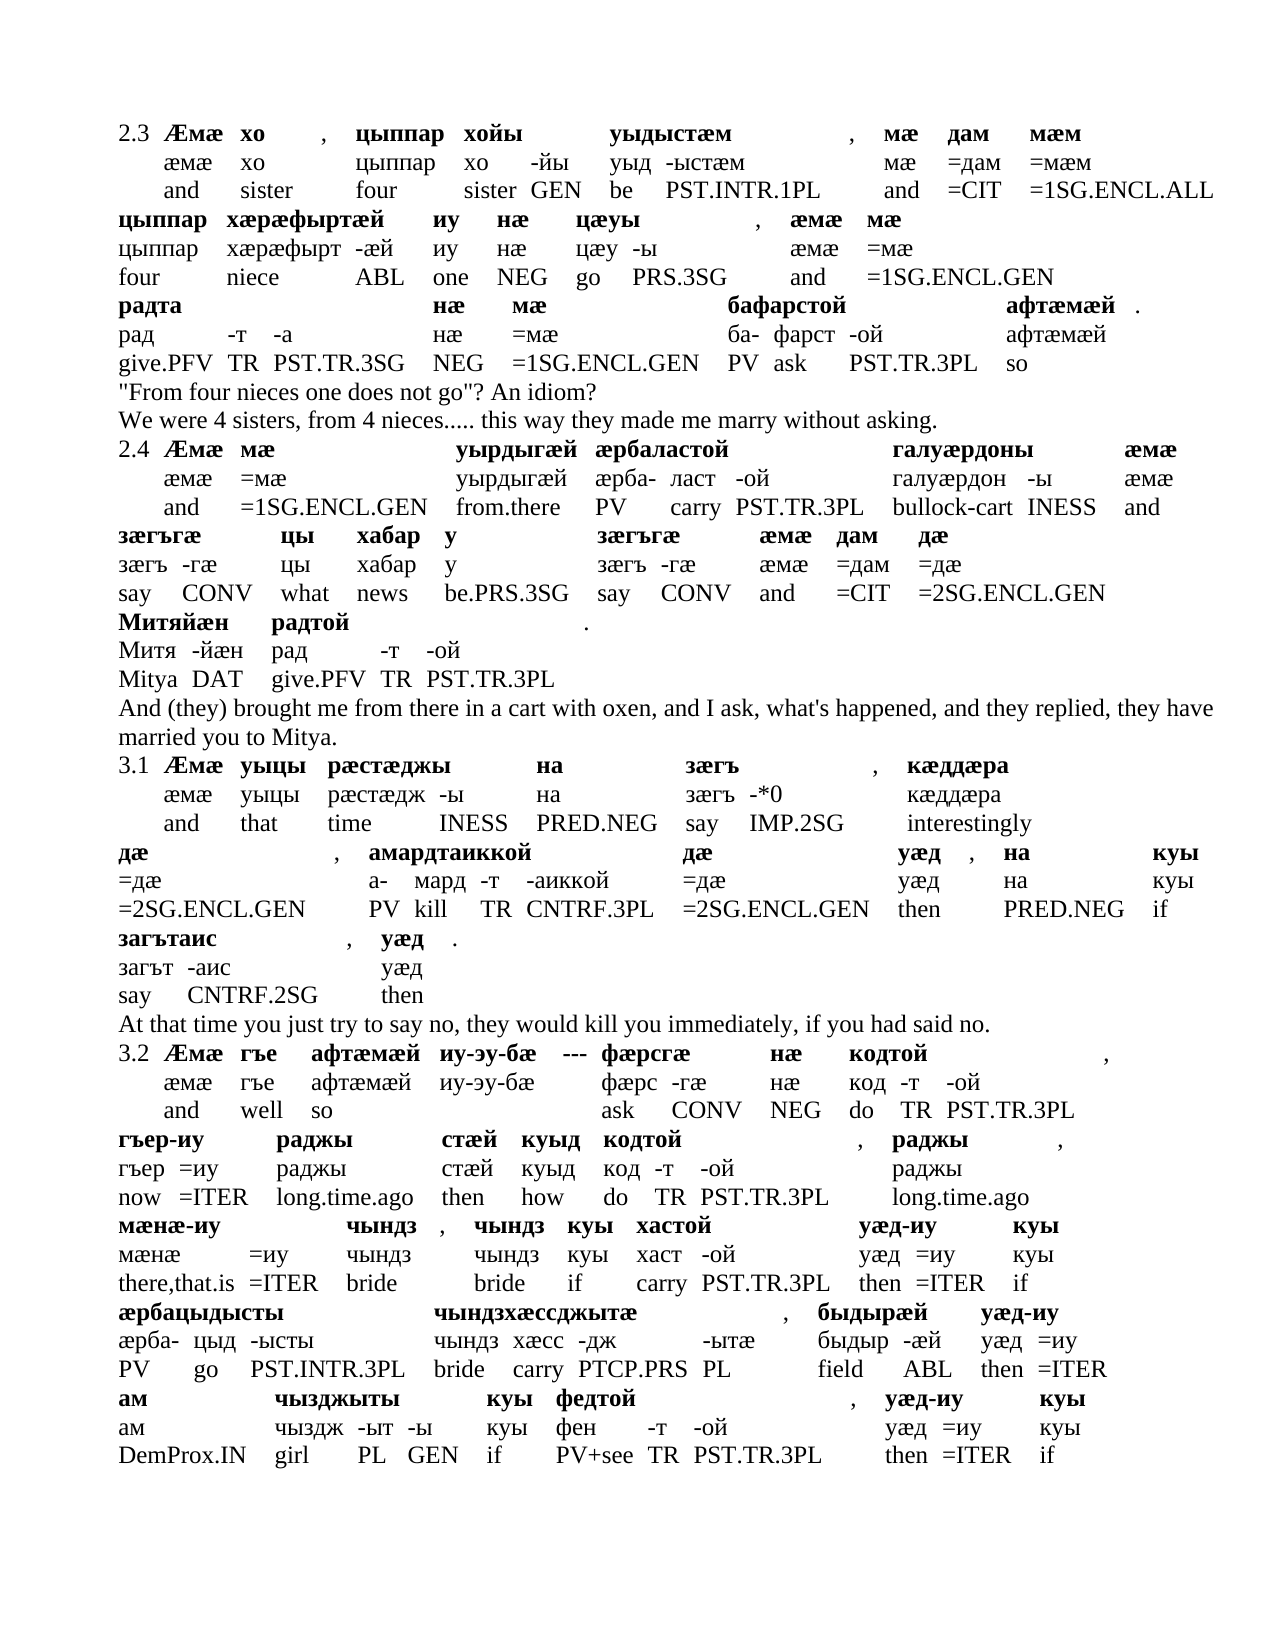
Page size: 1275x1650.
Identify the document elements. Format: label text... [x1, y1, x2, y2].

text say [118, 578, 168, 607]
text NEG [433, 348, 484, 377]
text =1SG.ENCL.GEN [867, 262, 1054, 291]
text ABL [903, 1354, 953, 1383]
text -т [380, 636, 412, 664]
text куы [1039, 1412, 1081, 1441]
text уæд-иу [981, 1297, 1121, 1326]
text bride [346, 1268, 412, 1297]
text -т [227, 319, 259, 348]
text sister [464, 176, 517, 204]
text нæ [497, 204, 562, 233]
text =иу [915, 1239, 985, 1268]
text куы [1013, 1211, 1068, 1239]
text мæ [512, 291, 713, 319]
text PST.TR.3PL [426, 664, 555, 693]
text загът [118, 952, 173, 981]
text well [240, 1096, 283, 1124]
text And (they) brought me from there in a cart with oxen, and I ask, what's happened, and they replied, they have married you to Mitya. [118, 693, 1249, 751]
text =CIT [947, 176, 1002, 204]
text куы [486, 1383, 542, 1412]
text PTCP.PRS [578, 1354, 688, 1383]
text PV [118, 1354, 179, 1383]
text чындзхæссджытæ [433, 1297, 769, 1326]
text -т [900, 1067, 932, 1096]
text NEG [497, 262, 548, 291]
text афтæмæй [1006, 319, 1107, 348]
text , [849, 118, 870, 147]
text NEG [770, 1096, 821, 1124]
text . [452, 923, 473, 952]
text раджы [276, 1124, 428, 1153]
text æмæ [790, 204, 853, 233]
text зæгъгæ [118, 521, 267, 549]
text рæстæджы [327, 751, 522, 779]
text ABL [355, 262, 405, 291]
text Митяйæн [118, 607, 257, 636]
text -дж [578, 1326, 688, 1354]
text на [1003, 866, 1125, 894]
text -ой [693, 1412, 823, 1441]
text =1SG.ENCL.ALL [1029, 176, 1214, 204]
text Æмæ [163, 434, 226, 463]
text кæддæра [907, 751, 1046, 779]
text на [536, 779, 658, 808]
text -ой [701, 1239, 831, 1268]
text =иу [1037, 1326, 1107, 1354]
text уæд [381, 952, 424, 981]
text , [968, 837, 989, 866]
text гъе [240, 1038, 297, 1067]
text нæ [433, 291, 498, 319]
text фен [556, 1412, 634, 1441]
text уæд [885, 1412, 928, 1441]
text цы [280, 549, 329, 578]
text ам [118, 1412, 247, 1441]
text =ITER [942, 1441, 1012, 1469]
text Æмæ [163, 118, 226, 147]
text на [1003, 837, 1139, 866]
text We were 4 sisters, from 4 nieces..... this way they made me marry without asking. [118, 406, 1249, 434]
text -æй [355, 233, 405, 262]
text -ой [849, 319, 978, 348]
text and [163, 808, 212, 837]
text иу [433, 204, 483, 233]
text -йæн [192, 636, 243, 664]
text гъе [240, 1067, 283, 1096]
text æрба- [118, 1326, 179, 1354]
text стæй [441, 1153, 493, 1182]
text TR [480, 894, 512, 923]
text and [790, 262, 839, 291]
text хастой [636, 1211, 845, 1239]
text bullock-cart [892, 492, 1013, 521]
text рад [271, 636, 366, 664]
text хаст [636, 1239, 688, 1268]
text niece [226, 262, 341, 291]
text быдырæй [817, 1297, 967, 1326]
text афтæмæй [311, 1038, 426, 1067]
text уыд [609, 147, 652, 176]
text раджы [276, 1153, 414, 1182]
text =иу [249, 1239, 318, 1268]
text галуæрдоны [892, 434, 1110, 463]
text be.PRS.3SG [444, 578, 569, 607]
text чызджыты [274, 1383, 473, 1412]
text interestingly [907, 808, 1032, 837]
text хо [464, 147, 517, 176]
text PRS.3SG [632, 262, 727, 291]
text how [521, 1182, 575, 1211]
text go [193, 1354, 236, 1383]
text go [576, 262, 618, 291]
text федтой [556, 1383, 836, 1412]
text PV+see [556, 1441, 634, 1469]
text мæ [883, 118, 933, 147]
text зæгъ [597, 549, 647, 578]
text -гæ [671, 1067, 742, 1096]
text DAT [192, 664, 243, 693]
text four [355, 176, 436, 204]
text =ITER [915, 1268, 985, 1297]
text уæд [858, 1239, 902, 1268]
text =дæ [918, 549, 1106, 578]
text then [885, 1441, 928, 1469]
text what [280, 578, 329, 607]
text and [163, 176, 212, 204]
text then [898, 894, 941, 923]
text уыцы [240, 779, 300, 808]
text -ыстæм [665, 147, 821, 176]
text быдыр [817, 1326, 889, 1354]
text цыд [193, 1326, 236, 1354]
text мæ [867, 204, 1068, 233]
text , [439, 1211, 460, 1239]
text мæ [883, 147, 920, 176]
text гъер [118, 1153, 165, 1182]
text уæд [898, 866, 941, 894]
text PRED.NEG [536, 808, 658, 837]
text уыцы [240, 751, 313, 779]
text галуæрдон [892, 463, 1013, 492]
text код [603, 1153, 641, 1182]
text а- [368, 866, 400, 894]
text carry [636, 1268, 688, 1297]
text that [240, 808, 300, 837]
text =дæ [118, 866, 306, 894]
text куы [1152, 866, 1194, 894]
text Æмæ [163, 1038, 226, 1067]
text цыппар [118, 233, 199, 262]
text PST.TR.3PL [700, 1182, 829, 1211]
text чындз [474, 1211, 553, 1239]
text цæуы [576, 204, 741, 233]
text амардтаиккой [368, 837, 668, 866]
text =иу [942, 1412, 1012, 1441]
text -ы [439, 779, 508, 808]
text , [872, 751, 893, 779]
text мард [414, 866, 466, 894]
text -гæ [661, 549, 732, 578]
text give.PFV [271, 664, 366, 693]
text , [321, 118, 342, 147]
text ask [601, 1096, 658, 1124]
text гъер-иу [118, 1124, 262, 1153]
text =2SG.ENCL.GEN [682, 894, 870, 923]
text CONV [182, 578, 253, 607]
text do [849, 1096, 886, 1124]
text . [583, 607, 604, 636]
text carry [513, 1354, 564, 1383]
text bride [474, 1268, 539, 1297]
text Æмæ [163, 751, 226, 779]
text æмæ [759, 549, 808, 578]
text дæ [682, 837, 884, 866]
text на [536, 751, 672, 779]
text news [357, 578, 417, 607]
text рæстæдж [327, 779, 425, 808]
text куы [567, 1211, 622, 1239]
text код [849, 1067, 886, 1096]
text if [1152, 894, 1194, 923]
text куы [1039, 1383, 1095, 1412]
text уæд [381, 923, 438, 952]
text -т [480, 866, 512, 894]
text PST.TR.3PL [693, 1441, 823, 1469]
text -аис [187, 952, 318, 981]
text give.PFV [118, 348, 213, 377]
text =мæм [1029, 147, 1214, 176]
text нæ [433, 319, 484, 348]
text ба- [727, 319, 759, 348]
text ask [773, 348, 835, 377]
text DemProx.IN [118, 1441, 247, 1469]
text do [603, 1182, 641, 1211]
text нæ [770, 1067, 821, 1096]
text стæй [441, 1124, 507, 1153]
text so [311, 1096, 412, 1124]
text , [783, 1297, 804, 1326]
text -ы [1027, 463, 1097, 492]
text куыд [521, 1153, 575, 1182]
text иу [433, 233, 469, 262]
text =2SG.ENCL.GEN [918, 578, 1106, 607]
text PST.TR.3PL [849, 348, 978, 377]
text рад [118, 319, 213, 348]
text then [858, 1268, 902, 1297]
text куыд [521, 1124, 589, 1153]
text у [444, 549, 569, 578]
text INESS [439, 808, 508, 837]
text чыздж [274, 1412, 344, 1441]
text хо [240, 118, 307, 147]
text хо [240, 147, 293, 176]
text =1SG.ENCL.GEN [240, 492, 428, 521]
text girl [274, 1441, 344, 1469]
text 2.4 [118, 434, 149, 463]
text æрбаластой [595, 434, 878, 463]
text нæ [770, 1038, 835, 1067]
text иу-эу-бæ [439, 1038, 548, 1067]
text =2SG.ENCL.GEN [118, 894, 306, 923]
text then [381, 981, 424, 1009]
text TR [900, 1096, 932, 1124]
text GEN [530, 176, 582, 204]
text then [981, 1354, 1024, 1383]
text хæрæфыртæй [226, 204, 419, 233]
text long.time.ago [892, 1182, 1029, 1211]
text -ой [735, 463, 865, 492]
text кодтой [849, 1038, 1089, 1067]
text long.time.ago [276, 1182, 414, 1211]
text -ой [946, 1067, 1075, 1096]
text кодтой [603, 1124, 843, 1153]
text уыдыстæм [609, 118, 835, 147]
text чындз [474, 1239, 539, 1268]
text PST.TR.3PL [946, 1096, 1075, 1124]
text зæгъ [118, 549, 168, 578]
text PL [357, 1441, 393, 1469]
text æмæ [759, 521, 822, 549]
text -ыт [357, 1412, 393, 1441]
text =дæ [682, 866, 870, 894]
text and [1124, 492, 1173, 521]
text --- [562, 1038, 587, 1067]
text and [163, 1096, 212, 1124]
text Митя [118, 636, 178, 664]
text =ITER [249, 1268, 318, 1297]
text , [850, 1383, 871, 1412]
text афтæмæй [1006, 291, 1121, 319]
text carry [670, 492, 722, 521]
text цæу [576, 233, 618, 262]
text field [817, 1354, 889, 1383]
text "From four nieces one does not go"? An idiom? [118, 377, 1249, 406]
text куы [1013, 1239, 1054, 1268]
text then [441, 1182, 493, 1211]
text хæсс [513, 1326, 564, 1354]
text if [567, 1268, 609, 1297]
text мæм [1029, 118, 1228, 147]
text загътаис [118, 923, 332, 952]
text say [685, 808, 735, 837]
text -т [654, 1153, 686, 1182]
text хабар [357, 549, 417, 578]
text мæнæ [118, 1239, 235, 1268]
text æрба- [595, 463, 656, 492]
text CNTRF.2SG [187, 981, 318, 1009]
text , [1057, 1124, 1078, 1153]
text фарст [773, 319, 835, 348]
text =CIT [836, 578, 891, 607]
text æмæ [163, 779, 212, 808]
text and [883, 176, 920, 204]
text PV [595, 492, 656, 521]
text -т [647, 1412, 679, 1441]
text раджы [892, 1124, 1043, 1153]
text PST.TR.3SG [273, 348, 405, 377]
text =ITER [179, 1182, 248, 1211]
text кæддæра [907, 779, 1032, 808]
text хабар [357, 521, 431, 549]
text TR [654, 1182, 686, 1211]
text , [857, 1124, 878, 1153]
text =мæ [512, 319, 699, 348]
text so [1006, 348, 1107, 377]
text =дам [947, 147, 1002, 176]
text from.there [456, 492, 567, 521]
text time [327, 808, 425, 837]
text фæрс [601, 1067, 658, 1096]
text фæрсгæ [601, 1038, 756, 1067]
text if [1039, 1441, 1081, 1469]
text and [163, 492, 212, 521]
text -гæ [182, 549, 253, 578]
text four [118, 262, 199, 291]
text 2.3 [118, 118, 149, 147]
text . [1134, 291, 1155, 319]
text PST.INTR.3PL [250, 1354, 406, 1383]
text -æй [903, 1326, 953, 1354]
text TR [227, 348, 259, 377]
text 3.2 [118, 1038, 149, 1067]
text æмæ [163, 463, 212, 492]
text -ытæ [702, 1326, 755, 1354]
text нæ [497, 233, 548, 262]
text IMP.2SG [749, 808, 844, 837]
text уæд-иу [858, 1211, 999, 1239]
text one [433, 262, 469, 291]
text радтой [271, 607, 569, 636]
text æмæ [163, 1067, 212, 1096]
text PST.TR.3PL [701, 1268, 831, 1297]
text иу-эу-бæ [439, 1067, 534, 1096]
text цы [280, 521, 343, 549]
text хæрæфырт [226, 233, 341, 262]
text -ой [700, 1153, 829, 1182]
text , [755, 204, 776, 233]
text -*0 [749, 779, 844, 808]
text -йы [530, 147, 582, 176]
text куы [486, 1412, 528, 1441]
text =мæ [867, 233, 1054, 262]
text , [333, 837, 354, 866]
text æмæ [163, 147, 212, 176]
text PRED.NEG [1003, 894, 1125, 923]
text зæгъ [685, 751, 858, 779]
text -ысты [250, 1326, 406, 1354]
text -ы [407, 1412, 459, 1441]
text CONV [671, 1096, 742, 1124]
text say [118, 981, 173, 1009]
text , [346, 923, 367, 952]
text ам [118, 1383, 261, 1412]
text TR [380, 664, 412, 693]
text GEN [407, 1441, 459, 1469]
text цыппар [118, 204, 213, 233]
text афтæмæй [311, 1067, 412, 1096]
text =1SG.ENCL.GEN [512, 348, 699, 377]
text =иу [179, 1153, 248, 1182]
text чындз [346, 1239, 412, 1268]
text æмæ [1124, 463, 1173, 492]
text PL [702, 1354, 755, 1383]
text уырдыгæй [456, 434, 581, 463]
text дæ [918, 521, 1120, 549]
text PST.TR.3PL [735, 492, 865, 521]
text цыппар [355, 147, 436, 176]
text PV [727, 348, 759, 377]
text , [1103, 1038, 1124, 1067]
text чындз [346, 1211, 425, 1239]
text куы [1152, 837, 1208, 866]
text and [759, 578, 808, 607]
text дæ [118, 837, 320, 866]
text kill [414, 894, 466, 923]
text уæд [898, 837, 955, 866]
text TR [647, 1441, 679, 1469]
text At that time you just try to say no, they would kill you immediately, if you had said no. [118, 1009, 1249, 1038]
text æмæ [1124, 434, 1187, 463]
text say [597, 578, 647, 607]
text -ой [426, 636, 555, 664]
text be [609, 176, 652, 204]
text there,that.is [118, 1268, 235, 1297]
text уæд-иу [885, 1383, 1026, 1412]
text зæгъгæ [597, 521, 745, 549]
text дам [947, 118, 1016, 147]
text мæнæ-иу [118, 1211, 332, 1239]
text хойы [464, 118, 596, 147]
text æмæ [790, 233, 839, 262]
text чындз [433, 1326, 499, 1354]
text раджы [892, 1153, 1029, 1182]
text бафарстой [727, 291, 992, 319]
text у [444, 521, 583, 549]
text now [118, 1182, 165, 1211]
text if [1013, 1268, 1054, 1297]
text 3.1 [118, 751, 149, 779]
text Mitya [118, 664, 178, 693]
text дам [836, 521, 904, 549]
text CONV [661, 578, 732, 607]
text INESS [1027, 492, 1097, 521]
text радта [118, 291, 419, 319]
text уырдыгæй [456, 463, 567, 492]
text зæгъ [685, 779, 735, 808]
text if [486, 1441, 528, 1469]
text =мæ [240, 463, 428, 492]
text -ы [632, 233, 727, 262]
text -аиккой [526, 866, 655, 894]
text ласт [670, 463, 722, 492]
text =дам [836, 549, 891, 578]
text æрбацыдысты [118, 1297, 420, 1326]
text -а [273, 319, 405, 348]
text мæ [240, 434, 442, 463]
text bride [433, 1354, 499, 1383]
text =ITER [1037, 1354, 1107, 1383]
text цыппар [355, 118, 450, 147]
text куы [567, 1239, 609, 1268]
text sister [240, 176, 293, 204]
text уæд [981, 1326, 1024, 1354]
text PST.INTR.1PL [665, 176, 821, 204]
text CNTRF.3PL [526, 894, 655, 923]
text PV [368, 894, 400, 923]
